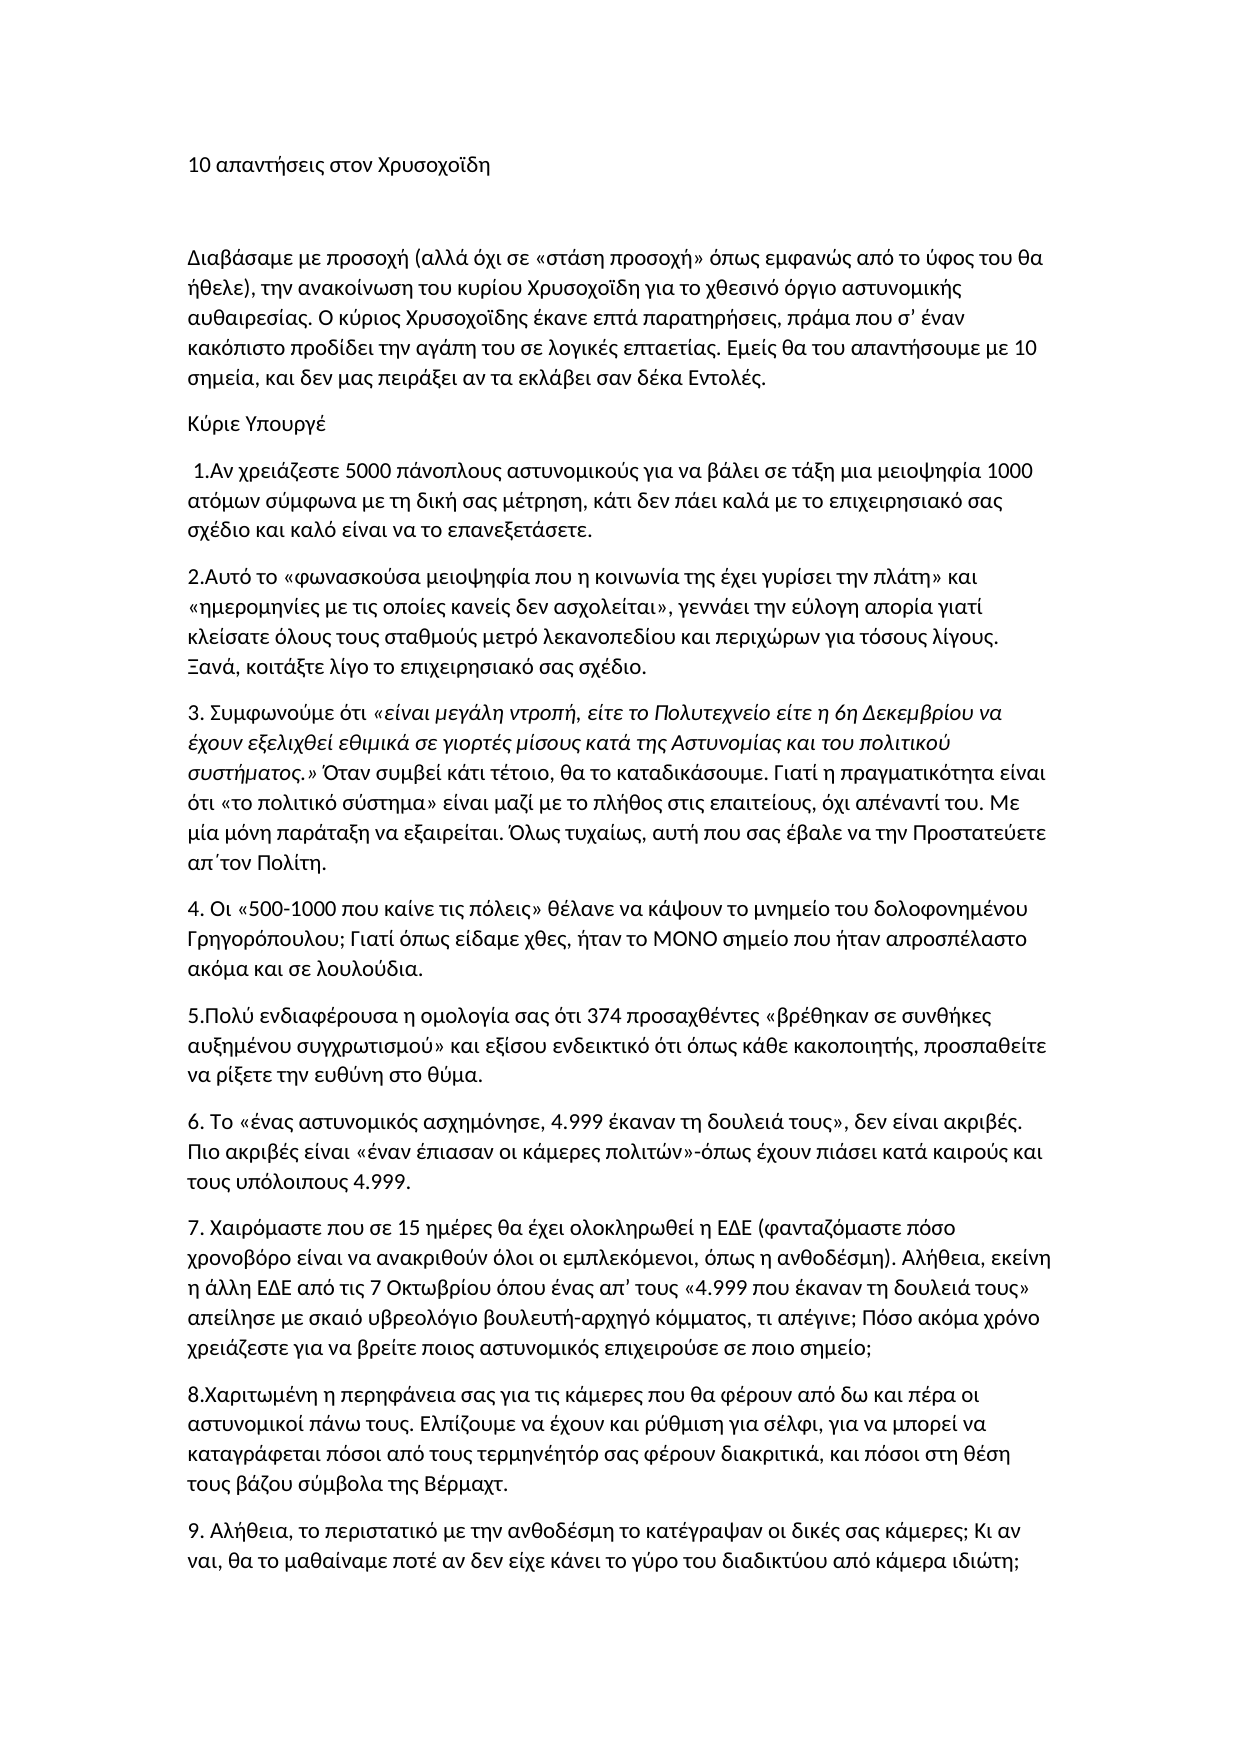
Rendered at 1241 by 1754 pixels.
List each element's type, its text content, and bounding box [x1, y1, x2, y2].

text 3. Συμφωνούμε ότι «είναι μεγάλη ντροπή, είτε το Πολυτεχνείο είτε η 6η Δεκεμβρίου να έχουν εξελιχθεί εθιμικά σε γιορτές μίσους κατά της Αστυνομίας και του πολιτικού συστήματος.» Όταν συμβεί κάτι τέτοιο, θα το καταδικάσουμε. Γιατί η πραγματικότητα είναι ότι «το πολιτικό σύστημα» είναι μαζί με το πλήθος στις επαιτείους, όχι απέναντί του. Με μία μόνη παράταξη να εξαιρείται. Όλως τυχαίως, αυτή που σας έβαλε να την Προστατεύετε απ΄τον Πολίτη. [187, 698, 1053, 876]
text 8.Χαριτωμένη η περηφάνεια σας για τις κάμερες που θα φέρουν από δω και πέρα οι αστυνομικοί πάνω τους. Ελπίζουμε να έχουν και ρύθμιση για σέλφι, για να μπορεί να καταγράφεται πόσοι από τους τερμηνέητόρ σας φέρουν διακριτικά, και πόσοι στη θέση τους βάζου σύμβολα της Βέρμαχτ. [187, 1380, 1053, 1497]
text 4. Οι «500-1000 που καίνε τις πόλεις» θέλανε να κάψουν το μνημείο του δολοφονημένου Γρηγορόπουλου; Γιατί όπως είδαμε χθες, ήταν το ΜΟΝΟ σημείο που ήταν απροσπέλαστο ακόμα και σε λουλούδια. [187, 894, 1053, 982]
text 7. Χαιρόμαστε που σε 15 ημέρες θα έχει ολοκληρωθεί η ΕΔΕ (φανταζόμαστε πόσο χρονοβόρο είναι να ανακριθούν όλοι οι εμπλεκόμενοι, όπως η ανθοδέσμη). Αλήθεια, εκείνη η άλλη ΕΔΕ από τις 7 Οκτωβρίου όπου ένας απ’ τους «4.999 που έκαναν τη δουλειά τους» απείλησε με σκαιό υβρεολόγιο βουλευτή-αρχηγό κόμματος, τι απέγινε; Πόσο ακόμα χρόνο χρειάζεστε για να βρείτε ποιος αστυνομικός επιχειρούσε σε ποιο σημείο; [187, 1213, 1053, 1361]
text Διαβάσαμε με προσοχή (αλλά όχι σε «στάση προσοχή» όπως εμφανώς από το ύφος του θα ήθελε), την ανακοίνωση του κυρίου Χρυσοχοϊδη για το χθεσινό όργιο αστυνομικής αυθαιρεσίας. Ο κύριος Χρυσοχοϊδης έκανε επτά παρατηρήσεις, πράμα που σ’ έναν κακόπιστο προδίδει την αγάπη του σε λογικές επταετίας. Εμείς θα του απαντήσουμε με 10 σημεία, και δεν μας πειράξει αν τα εκλάβει σαν δέκα Εντολές. [187, 243, 1053, 391]
text 1.Αν χρειάζεστε 5000 πάνοπλους αστυνομικούς για να βάλει σε τάξη μια μειοψηφία 1000 ατόμων σύμφωνα με τη δική σας μέτρηση, κάτι δεν πάει καλά με το επιχειρησιακό σας σχέδιο και καλό είναι να το επανεξετάσετε. [187, 456, 1053, 544]
text 10 απαντήσεις στον Χρυσοχοϊδη [187, 150, 1053, 178]
text 6. Το «ένας αστυνομικός ασχημόνησε, 4.999 έκαναν τη δουλειά τους», δεν είναι ακριβές. Πιο ακριβές είναι «έναν έπιασαν οι κάμερες πολιτών»-όπως έχουν πιάσει κατά καιρούς και τους υπόλοιπους 4.999. [187, 1107, 1053, 1195]
text 5.Πολύ ενδιαφέρουσα η ομολογία σας ότι 374 προσαχθέντες «βρέθηκαν σε συνθήκες αυξημένου συγχρωτισμού» και εξίσου ενδεικτικό ότι όπως κάθε κακοποιητής, προσπαθείτε να ρίξετε την ευθύνη στο θύμα. [187, 1001, 1053, 1089]
text 2.Αυτό το «φωνασκούσα μειοψηφία που η κοινωνία της έχει γυρίσει την πλάτη» και «ημερομηνίες με τις οποίες κανείς δεν ασχολείται», γεννάει την εύλογη απορία γιατί κλείσατε όλους τους σταθμούς μετρό λεκανοπεδίου και περιχώρων για τόσους λίγους. Ξανά, κοιτάξτε λίγο το επιχειρησιακό σας σχέδιο. [187, 562, 1053, 680]
text Κύριε Υπουργέ [187, 409, 1053, 437]
text 9. Αλήθεια, το περιστατικό με την ανθοδέσμη το κατέγραψαν οι δικές σας κάμερες; Κι αν ναι, θα το μαθαίναμε ποτέ αν δεν είχε κάνει το γύρο του διαδικτύου από κάμερα ιδιώτη; [187, 1516, 1053, 1574]
